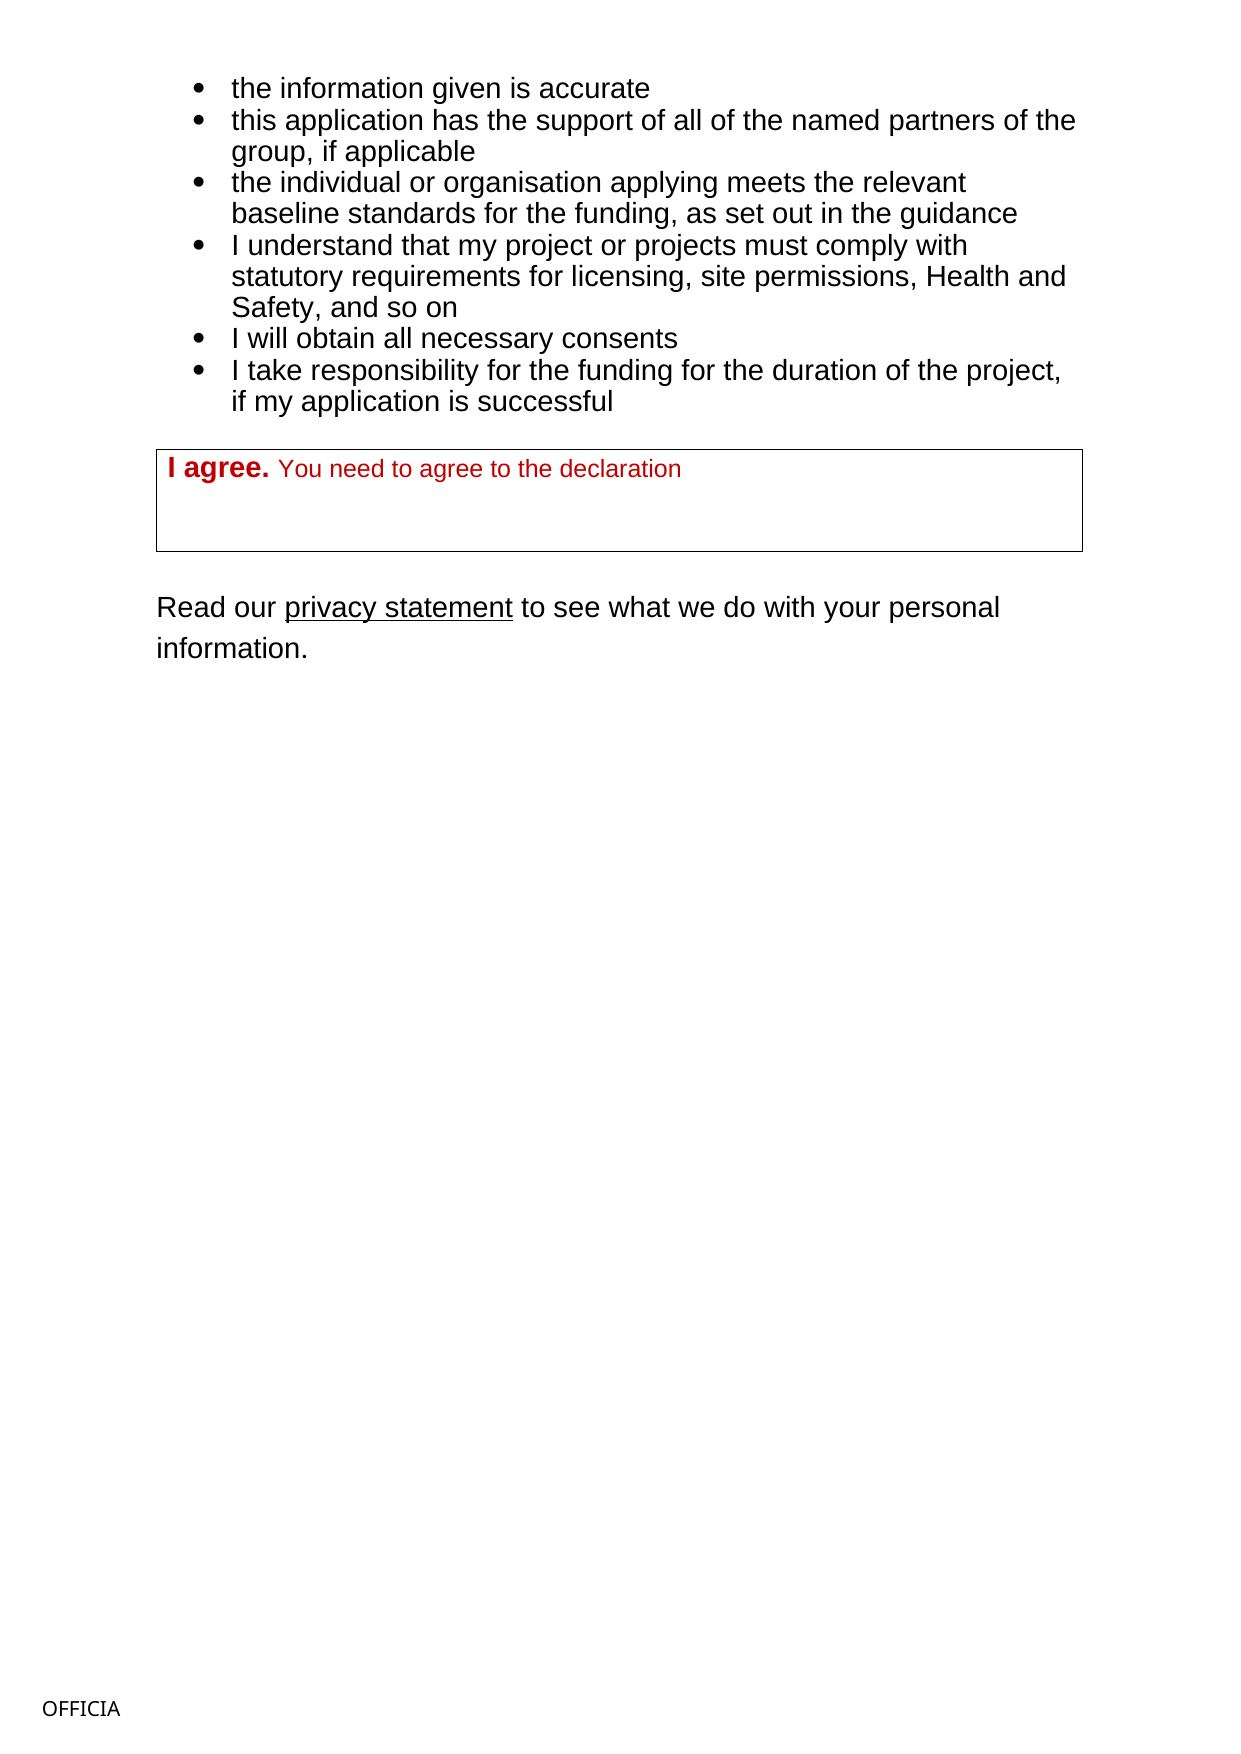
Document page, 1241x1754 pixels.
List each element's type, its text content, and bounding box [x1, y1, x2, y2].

table_cell [150, 553, 1089, 585]
table_cell Read our privacy statement to see what we do with your personal information. [150, 585, 1089, 682]
table_header I, the named lead applicant, declare that: the information given is accurate this application has the support of all of the named partners of the group, if applicable the individual or organisation applying meets the relevant baseline standards for the funding, as set out in the guidance I understand that my project or projects must comply with statutory requirements for licensing, site permissions, Health and Safety, and so on I will obtain all necessary consents I take responsibility for the funding for the duration of the project, if my application is successful [150, 74, 1089, 552]
table_header I agree. You need to agree to the declaration [157, 450, 1082, 551]
